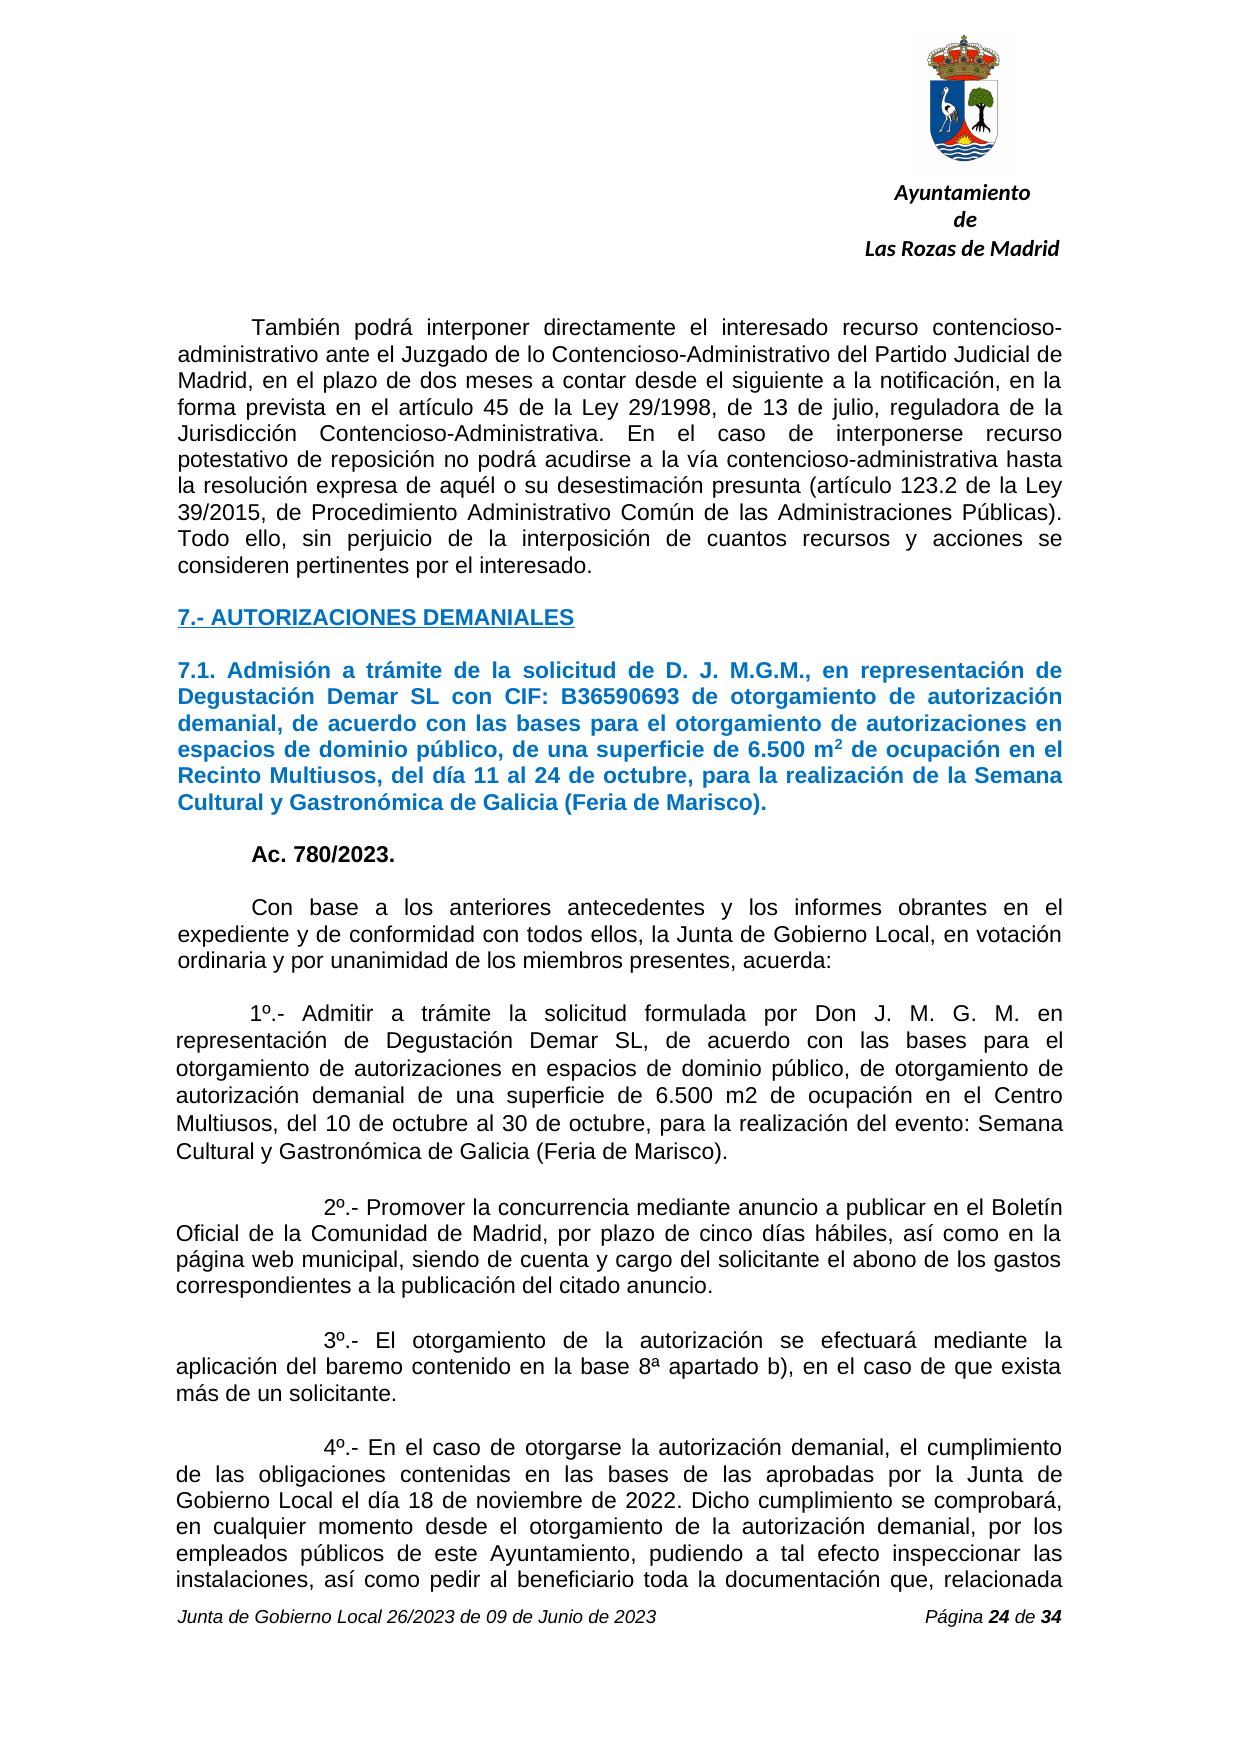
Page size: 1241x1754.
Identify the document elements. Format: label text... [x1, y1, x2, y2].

text Ac. 780/2023. [177, 841, 1063, 868]
text 2º.- Promover la concurrencia mediante anuncio a publicar en el Boletín Oficial de la Comunidad de Madrid, por plazo de cinco días hábiles, así como en la página web municipal, siendo de cuenta y cargo del solicitante el abono de los gastos correspondientes a la publicación del citado anuncio. [176, 1193, 1063, 1299]
text Con base a los anteriores antecedentes y los informes obrantes en el expediente y de conformidad con todos ellos, la Junta de Gobierno Local, en votación ordinaria y por unanimidad de los miembros presentes, acuerda: [177, 894, 1063, 973]
text También podrá interponer directamente el interesado recurso contencioso-administrativo ante el Juzgado de lo Contencioso-Administrativo del Partido Judicial de Madrid, en el plazo de dos meses a contar desde el siguiente a la notificación, en la forma prevista en el artículo 45 de la Ley 29/1998, de 13 de julio, reguladora de la Jurisdicción Contencioso-Administrativa. En el caso de interponerse recurso potestativo de reposición no podrá acudirse a la vía contencioso-administrativa hasta la resolución expresa de aquél o su desestimación presunta (artículo 123.2 de la Ley 39/2015, de Procedimiento Administrativo Común de las Administraciones Públicas). Todo ello, sin perjuicio de la interposición de cuantos recursos y acciones se consideren pertinentes por el interesado. [177, 314, 1063, 578]
text 7.- AUTORIZACIONES DEMANIALES [177, 604, 1063, 631]
text 7.1. Admisión a trámite de la solicitud de D. J. M.G.M., en representación de Degustación Demar SL con CIF: B36590693 de otorgamiento de autorización demanial, de acuerdo con las bases para el otorgamiento de autorizaciones en espacios de dominio público, de una superficie de 6.500 m2 de ocupación en el Recinto Multiusos, del día 11 al 24 de octubre, para la realización de la Semana Cultural y Gastronómica de Galicia (Feria de Marisco). [177, 657, 1063, 815]
text 3º.- El otorgamiento de la autorización se efectuará mediante la aplicación del baremo contenido en la base 8ª apartado b), en el caso de que exista más de un solicitante. [176, 1327, 1063, 1406]
text 4º.- En el caso de otorgarse la autorización demanial, el cumplimiento de las obligaciones contenidas en las bases de las aprobadas por la Junta de Gobierno Local el día 18 de noviembre de 2022. Dicho cumplimiento se comprobará, en cualquier momento desde el otorgamiento de la autorización demanial, por los empleados públicos de este Ayuntamiento, pudiendo a tal efecto inspeccionar las instalaciones, así como pedir al beneficiario toda la documentación que, relacionada [176, 1434, 1063, 1592]
text 1º.- Admitir a trámite la solicitud formulada por Don J. M. G. M. en representación de Degustación Demar SL, de acuerdo con las bases para el otorgamiento de autorizaciones en espacios de dominio público, de otorgamiento de autorización demanial de una superficie de 6.500 m2 de ocupación en el Centro Multiusos, del 10 de octubre al 30 de octubre, para la realización del evento: Semana Cultural y Gastronómica de Galicia (Feria de Marisco). [176, 999, 1064, 1164]
